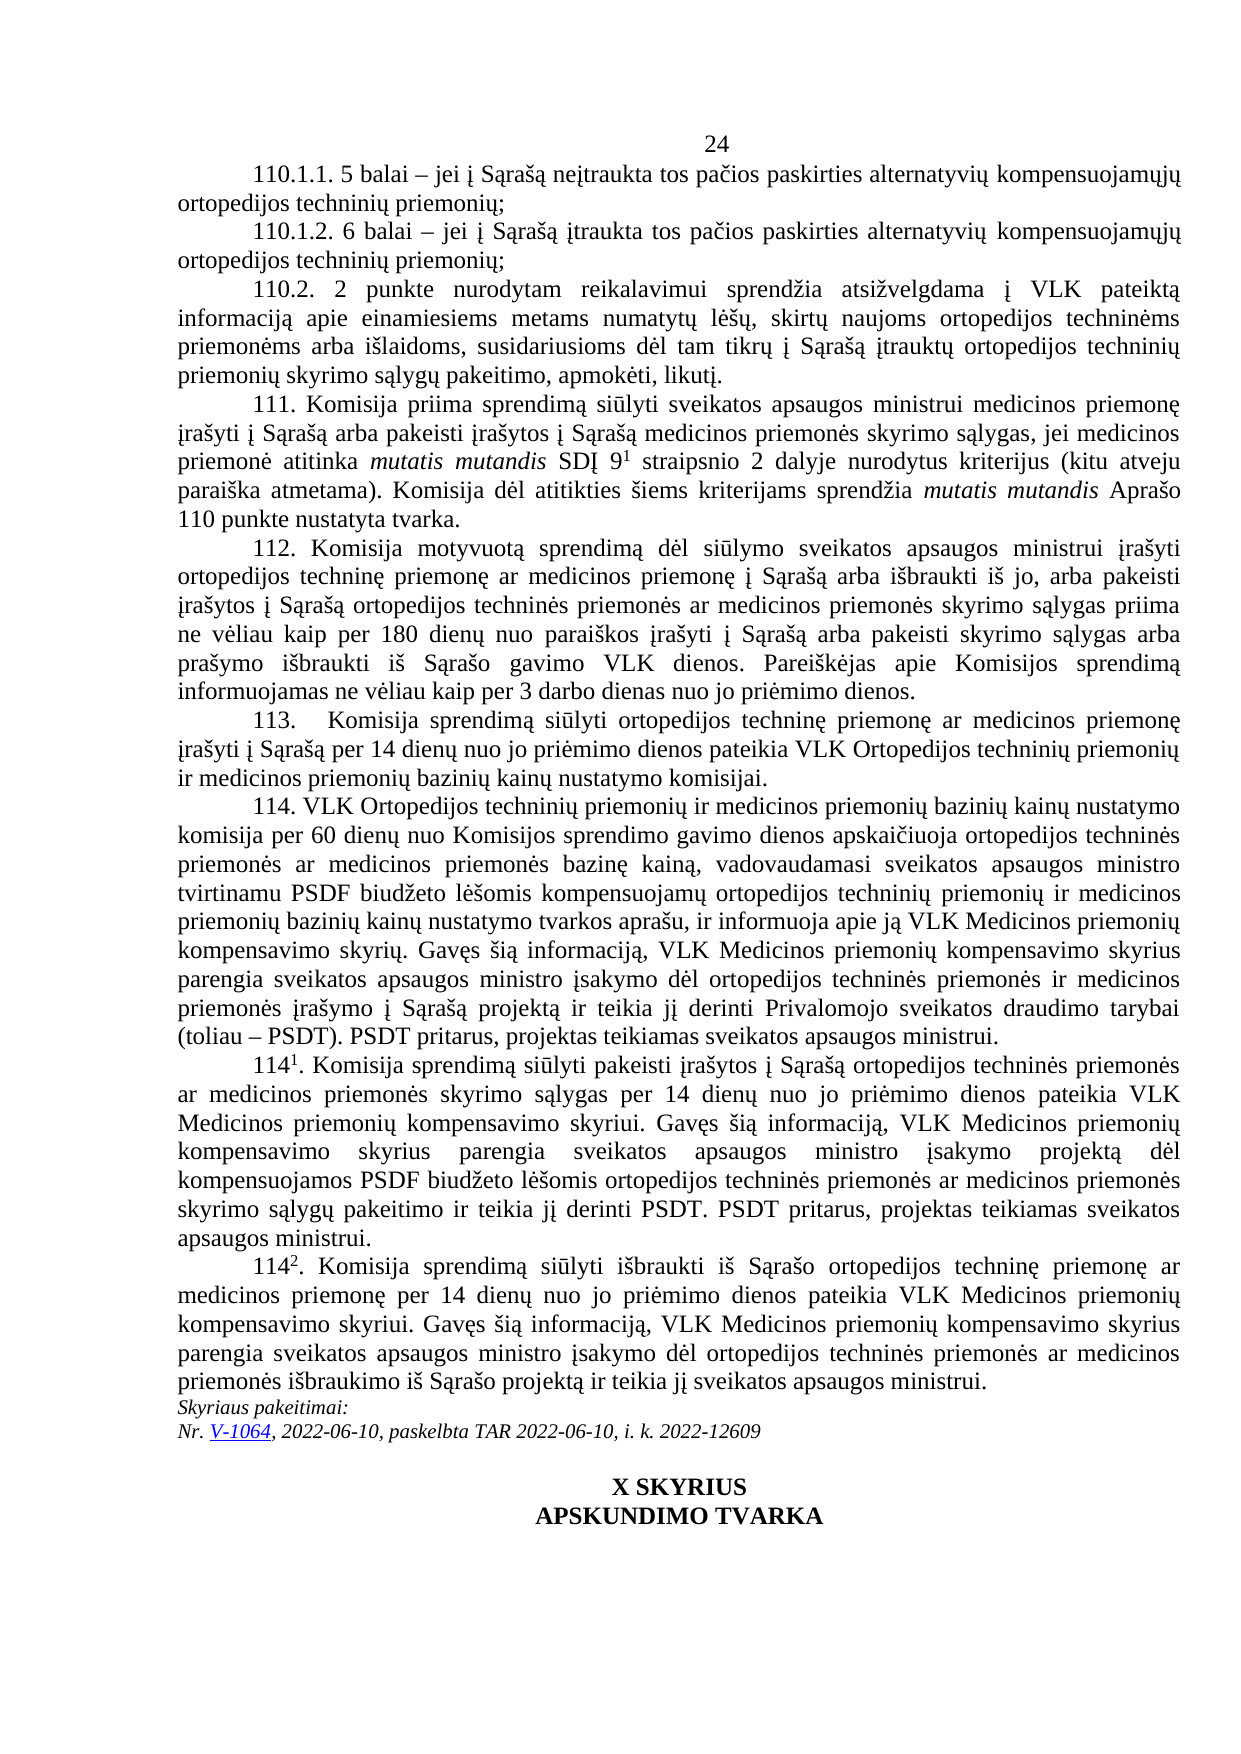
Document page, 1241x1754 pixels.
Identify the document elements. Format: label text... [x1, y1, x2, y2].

text 1142. Komisija sprendimą siūlyti išbraukti iš Sąrašo ortopedijos techninę priemonę ar medicinos priemonę per 14 dienų nuo jo priėmimo dienos pateikia VLK Medicinos priemonių kompensavimo skyriui. Gavęs šią informaciją, VLK Medicinos priemonių kompensavimo skyrius parengia sveikatos apsaugos ministro įsakymo dėl ortopedijos techninės priemonės ar medicinos priemonės išbraukimo iš Sąrašo projektą ir teikia jį sveikatos apsaugos ministrui. [177, 1251, 1181, 1395]
text 111. Komisija priima sprendimą siūlyti sveikatos apsaugos ministrui medicinos priemonę įrašyti į Sąrašą arba pakeisti įrašytos į Sąrašą medicinos priemonės skyrimo sąlygas, jei medicinos priemonė atitinka mutatis mutandis SDĮ 91 straipsnio 2 dalyje nurodytus kriterijus (kitu atveju paraiška atmetama). Komisija dėl atitikties šiems kriterijams sprendžia mutatis mutandis Aprašo 110 punkte nustatyta tvarka. [177, 389, 1181, 533]
text APSKUNDIMO TVARKA [177, 1501, 1181, 1529]
text Nr. V-1064, 2022-06-10, paskelbta TAR 2022-06-10, i. k. 2022-12609 [177, 1419, 1181, 1443]
text 110.1.1. 5 balai – jei į Sąrašą neįtraukta tos pačios paskirties alternatyvių kompensuojamųjų ortopedijos techninių priemonių; [177, 159, 1181, 216]
text 112. Komisija motyvuotą sprendimą dėl siūlymo sveikatos apsaugos ministrui įrašyti ortopedijos techninę priemonę ar medicinos priemonę į Sąrašą arba išbraukti iš jo, arba pakeisti įrašytos į Sąrašą ortopedijos techninės priemonės ar medicinos priemonės skyrimo sąlygas priima ne vėliau kaip per 180 dienų nuo paraiškos įrašyti į Sąrašą arba pakeisti skyrimo sąlygas arba prašymo išbraukti iš Sąrašo gavimo VLK dienos. Pareiškėjas apie Komisijos sprendimą informuojamas ne vėliau kaip per 3 darbo dienas nuo jo priėmimo dienos. [177, 533, 1181, 705]
text 113. Komisija sprendimą siūlyti ortopedijos techninę priemonę ar medicinos priemonę įrašyti į Sąrašą per 14 dienų nuo jo priėmimo dienos pateikia VLK Ortopedijos techninių priemonių ir medicinos priemonių bazinių kainų nustatymo komisijai. [177, 705, 1181, 791]
text 114. VLK Ortopedijos techninių priemonių ir medicinos priemonių bazinių kainų nustatymo komisija per 60 dienų nuo Komisijos sprendimo gavimo dienos apskaičiuoja ortopedijos techninės priemonės ar medicinos priemonės bazinę kainą, vadovaudamasi sveikatos apsaugos ministro tvirtinamu PSDF biudžeto lėšomis kompensuojamų ortopedijos techninių priemonių ir medicinos priemonių bazinių kainų nustatymo tvarkos aprašu, ir informuoja apie ją VLK Medicinos priemonių kompensavimo skyrių. Gavęs šią informaciją, VLK Medicinos priemonių kompensavimo skyrius parengia sveikatos apsaugos ministro įsakymo dėl ortopedijos techninės priemonės ir medicinos priemonės įrašymo į Sąrašą projektą ir teikia jį derinti Privalomojo sveikatos draudimo tarybai (toliau – PSDT). PSDT pritarus, projektas teikiamas sveikatos apsaugos ministrui. [177, 791, 1181, 1050]
text X SKYRIUS [177, 1472, 1181, 1501]
text Skyriaus pakeitimai: [177, 1395, 1181, 1419]
text 110.1.2. 6 balai – jei į Sąrašą įtraukta tos pačios paskirties alternatyvių kompensuojamųjų ortopedijos techninių priemonių; [177, 216, 1181, 274]
text 110.2. 2 punkte nurodytam reikalavimui sprendžia atsižvelgdama į VLK pateiktą informaciją apie einamiesiems metams numatytų lėšų, skirtų naujoms ortopedijos techninėms priemonėms arba išlaidoms, susidariusioms dėl tam tikrų į Sąrašą įtrauktų ortopedijos techninių priemonių skyrimo sąlygų pakeitimo, apmokėti, likutį. [177, 274, 1181, 389]
text 1141. Komisija sprendimą siūlyti pakeisti įrašytos į Sąrašą ortopedijos techninės priemonės ar medicinos priemonės skyrimo sąlygas per 14 dienų nuo jo priėmimo dienos pateikia VLK Medicinos priemonių kompensavimo skyriui. Gavęs šią informaciją, VLK Medicinos priemonių kompensavimo skyrius parengia sveikatos apsaugos ministro įsakymo projektą dėl kompensuojamos PSDF biudžeto lėšomis ortopedijos techninės priemonės ar medicinos priemonės skyrimo sąlygų pakeitimo ir teikia jį derinti PSDT. PSDT pritarus, projektas teikiamas sveikatos apsaugos ministrui. [177, 1050, 1181, 1251]
